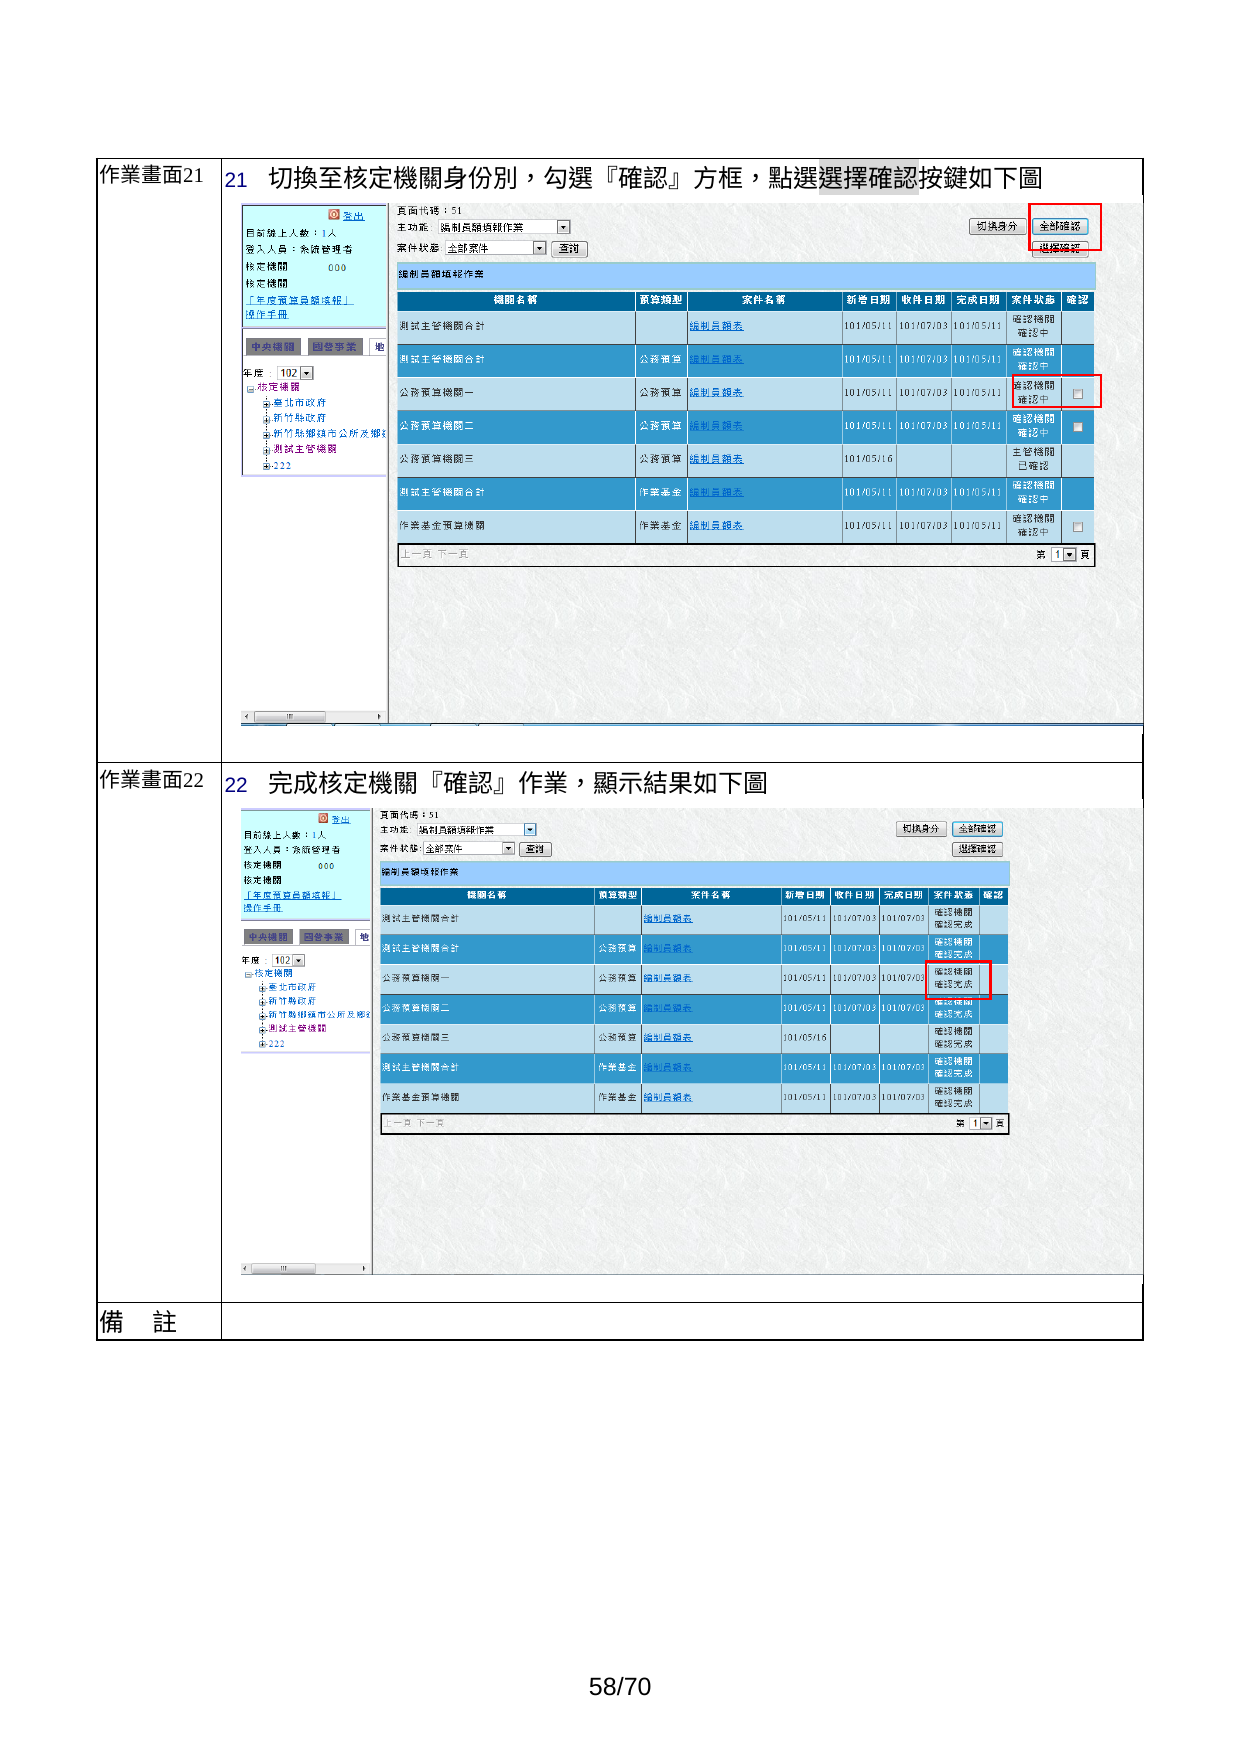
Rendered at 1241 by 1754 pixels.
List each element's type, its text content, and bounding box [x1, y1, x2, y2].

table_cell [222, 1303, 1142, 1339]
picture [241, 808, 1144, 1275]
table_cell 完成核定機關『確認』作業，顯示結果如下圖 [222, 763, 1143, 1302]
picture [1031, 205, 1100, 249]
table_cell 備 註 [98, 1303, 221, 1339]
picture [241, 203, 1144, 726]
table_cell [98, 763, 221, 1302]
table_cell 切換至核定機關身份別，勾選『確認』方框，點選選擇確認按鍵如下圖 [222, 159, 1143, 762]
table_cell [98, 159, 221, 762]
